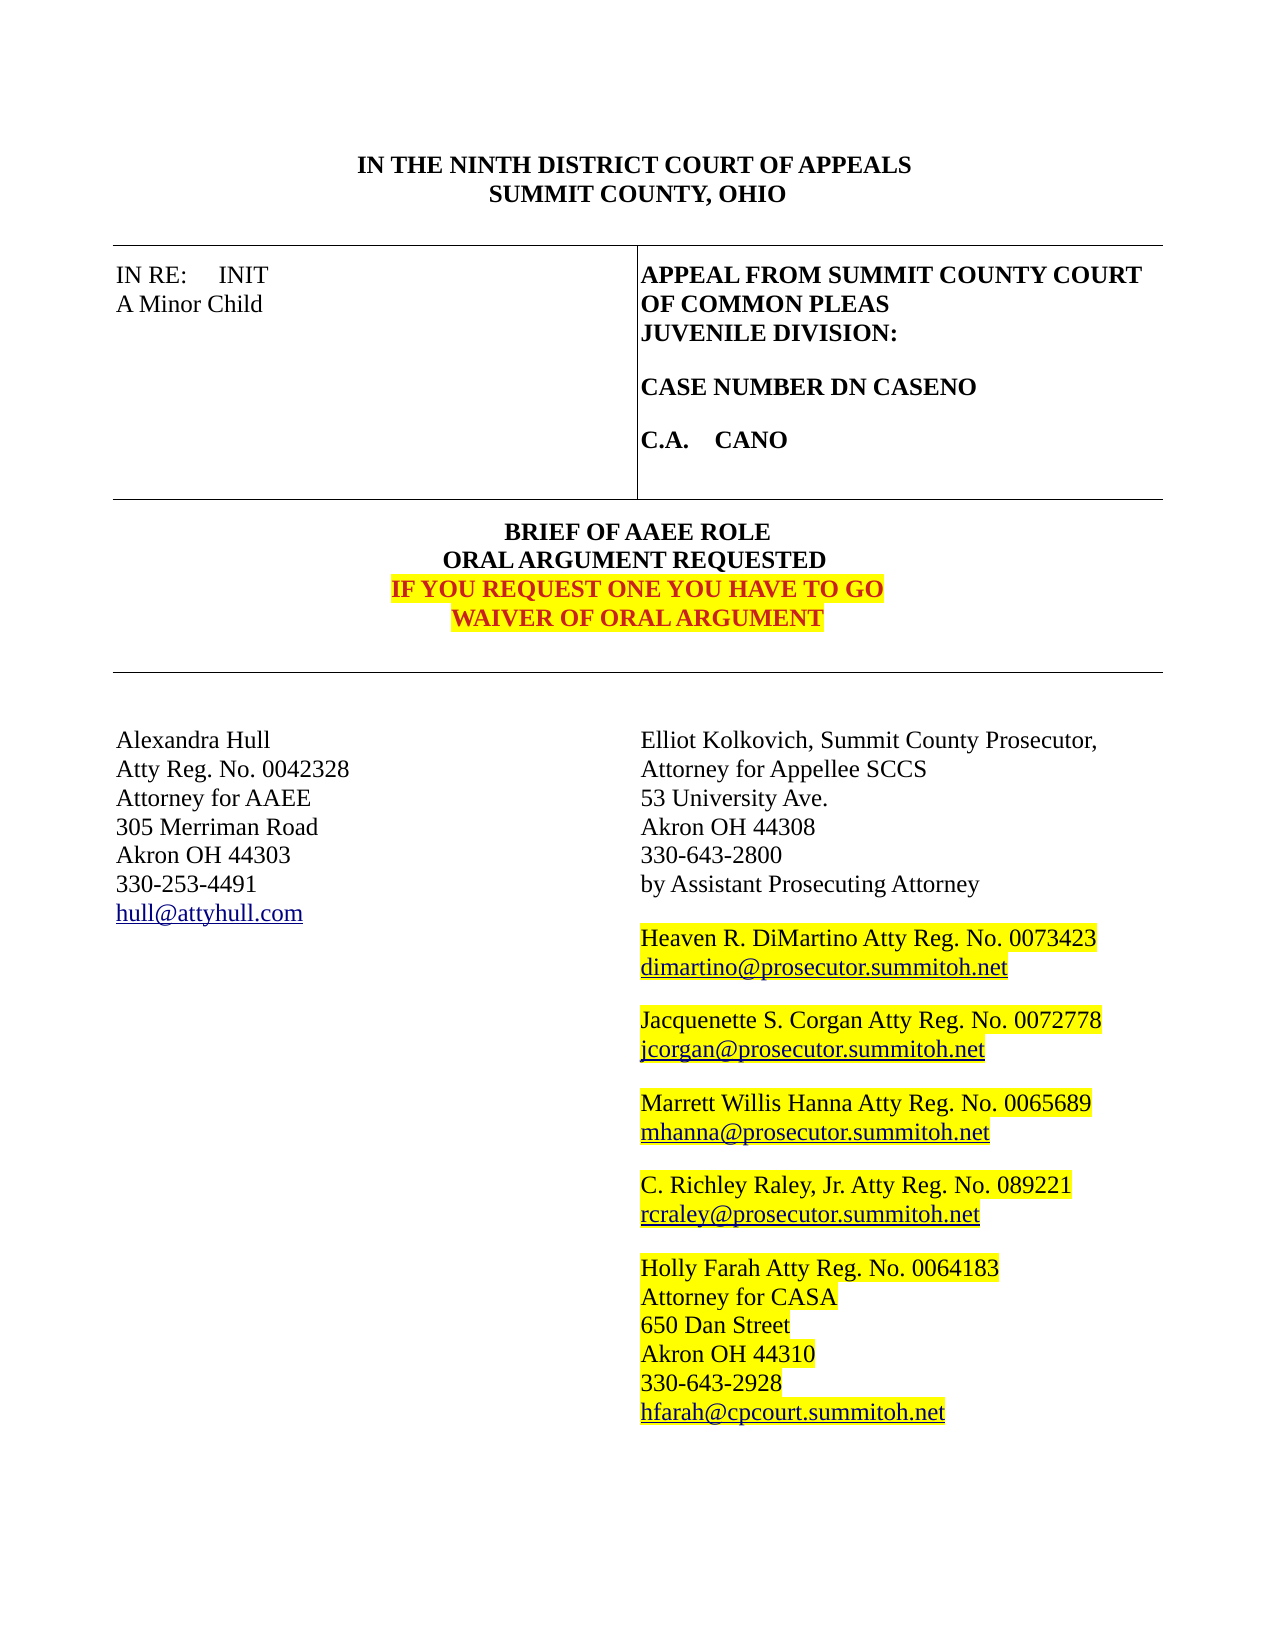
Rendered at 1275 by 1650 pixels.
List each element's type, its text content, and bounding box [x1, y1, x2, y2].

table_header Appeal From Summit County Court Of Common Pleas Juvenile Division: Case Number DN CASENO C.A. CANO [638, 246, 1162, 499]
table_header IN RE: INIT A Minor Child [113, 246, 637, 499]
table_header Elliot Kolkovich, Summit County Prosecutor, Attorney for Appellee SCCS 53 University Ave. Akron OH 44308 330-643-2800 by Assistant Prosecuting Attorney Heaven R. DiMartino Atty Reg. No. 0073423 dimartino@prosecutor.summitoh.net Jacquenette S. Corgan Atty Reg. No. 0072778 jcorgan@prosecutor.summitoh.net Marrett Willis Hanna Atty Reg. No. 0065689 mhanna@prosecutor.summitoh.net C. Richley Raley, Jr. Atty Reg. No. 089221 rcraley@prosecutor.summitoh.net Holly Farah Atty Reg. No. 0064183 Attorney for CASA 650 Dan Street Akron OH 44310 330-643-2928 hfarah@cpcourt.summitoh.net [638, 710, 1162, 1482]
text IN THE NINTH DISTRICT COURT OF APPEALS SUMMIT COUNTY, OHIO [112, 150, 1162, 207]
table_header Alexandra Hull Atty Reg. No. 0042328 Attorney for AAEE 305 Merriman Road Akron OH 44303 330-253-4491 hull@attyhull.com [113, 710, 637, 1482]
table_cell BRIEF OF AAEE ROLE Oral Argument Requested If You Request One You Have To Go waiver of oral argument [113, 500, 1162, 672]
